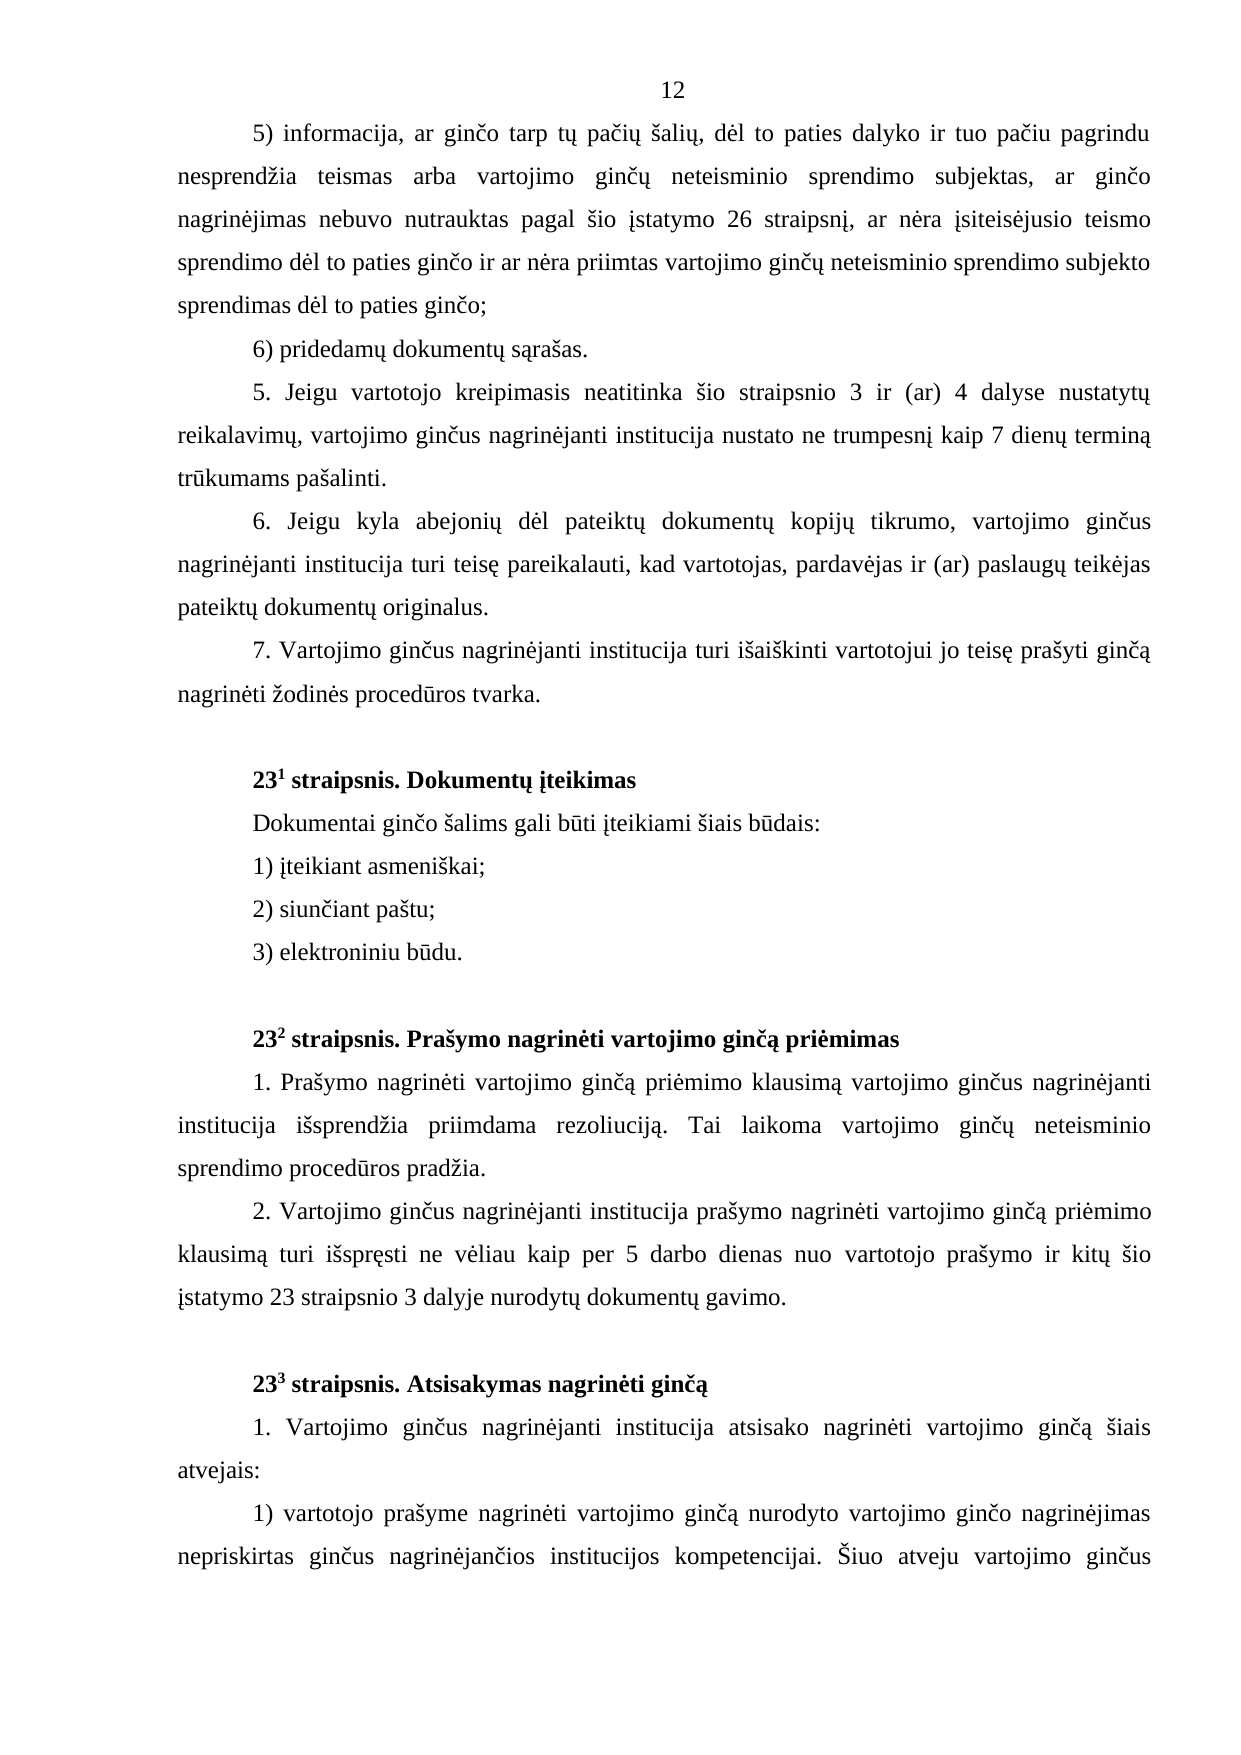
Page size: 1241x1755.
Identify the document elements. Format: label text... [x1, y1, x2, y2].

text 5. Jeigu vartotojo kreipimasis neatitinka šio straipsnio 3 ir (ar) 4 dalyse nustatytų reikalavimų, vartojimo ginčus nagrinėjanti institucija nustato ne trumpesnį kaip 7 dienų terminą trūkumams pašalinti. [177, 377, 1152, 492]
text 2) siunčiant paštu; [177, 894, 1152, 923]
text 2. Vartojimo ginčus nagrinėjanti institucija prašymo nagrinėti vartojimo ginčą priėmimo klausimą turi išspręsti ne vėliau kaip per 5 darbo dienas nuo vartotojo prašymo ir kitų šio įstatymo 23 straipsnio 3 dalyje nurodytų dokumentų gavimo. [177, 1196, 1152, 1311]
text Dokumentai ginčo šalims gali būti įteikiami šiais būdais: [177, 808, 1152, 837]
text 233 straipsnis. Atsisakymas nagrinėti ginčą [177, 1369, 1152, 1397]
text 3) elektroniniu būdu. [177, 937, 1152, 966]
text 5) informacija, ar ginčo tarp tų pačių šalių, dėl to paties dalyko ir tuo pačiu pagrindu nesprendžia teismas arba vartojimo ginčų neteisminio sprendimo subjektas, ar ginčo nagrinėjimas nebuvo nutrauktas pagal šio įstatymo 26 straipsnį, ar nėra įsiteisėjusio teismo sprendimo dėl to paties ginčo ir ar nėra priimtas vartojimo ginčų neteisminio sprendimo subjekto sprendimas dėl to paties ginčo; [177, 118, 1152, 319]
text 1) vartotojo prašyme nagrinėti vartojimo ginčą nurodyto vartojimo ginčo nagrinėjimas nepriskirtas ginčus nagrinėjančios institucijos kompetencijai. Šiuo atveju vartojimo ginčus [177, 1498, 1152, 1570]
text 1. Vartojimo ginčus nagrinėjanti institucija atsisako nagrinėti vartojimo ginčą šiais atvejais: [177, 1412, 1152, 1484]
text 7. Vartojimo ginčus nagrinėjanti institucija turi išaiškinti vartotojui jo teisę prašyti ginčą nagrinėti žodinės procedūros tvarka. [177, 636, 1152, 707]
text 232 straipsnis. Prašymo nagrinėti vartojimo ginčą priėmimas [177, 1024, 1152, 1052]
text 1) įteikiant asmeniškai; [177, 851, 1152, 880]
text 6) pridedamų dokumentų sąrašas. [177, 334, 1152, 362]
text 6. Jeigu kyla abejonių dėl pateiktų dokumentų kopijų tikrumo, vartojimo ginčus nagrinėjanti institucija turi teisę pareikalauti, kad vartotojas, pardavėjas ir (ar) paslaugų teikėjas pateiktų dokumentų originalus. [177, 506, 1152, 621]
text 1. Prašymo nagrinėti vartojimo ginčą priėmimo klausimą vartojimo ginčus nagrinėjanti institucija išsprendžia priimdama rezoliuciją. Tai laikoma vartojimo ginčų neteisminio sprendimo procedūros pradžia. [177, 1067, 1152, 1182]
text 231 straipsnis. Dokumentų įteikimas [177, 765, 1152, 794]
